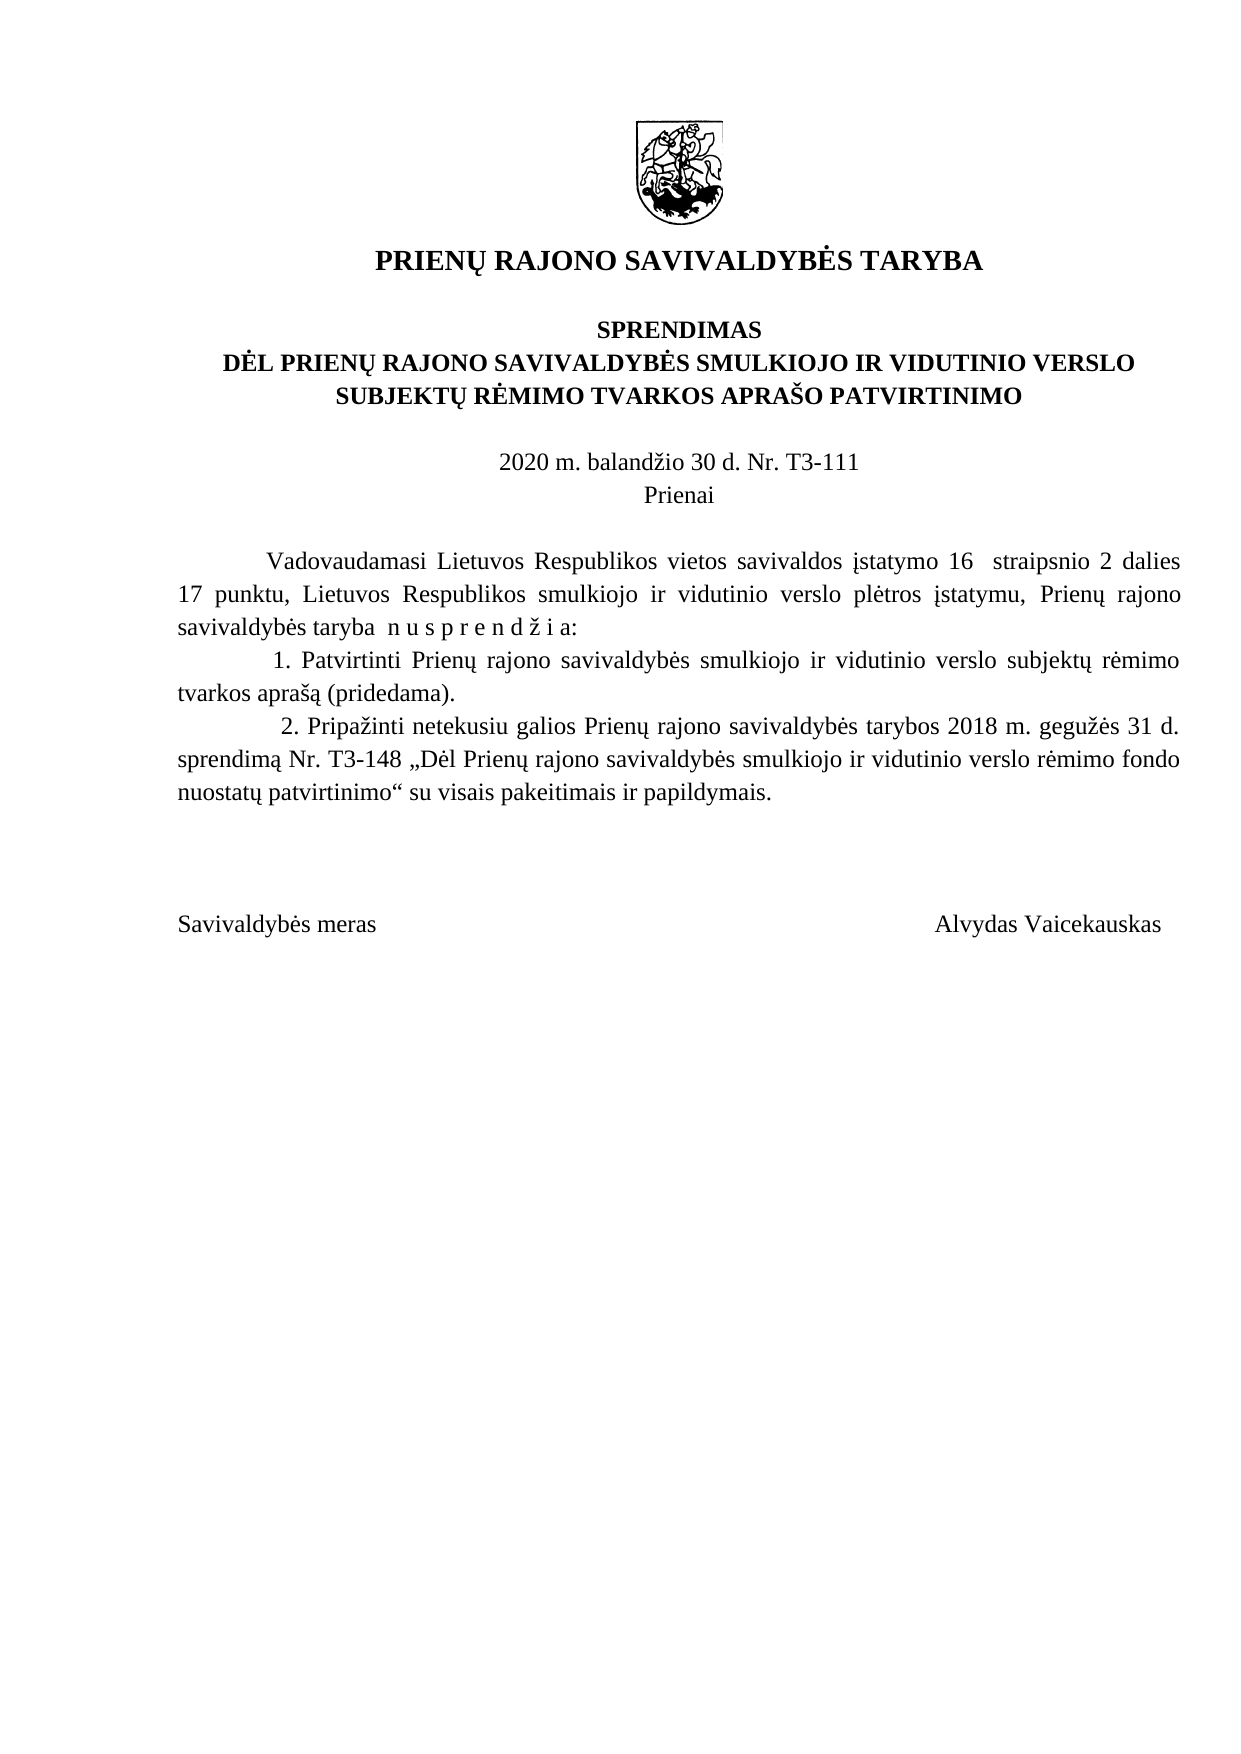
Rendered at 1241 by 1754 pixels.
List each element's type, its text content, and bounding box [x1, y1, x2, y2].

text 2020 m. balandžio 30 d. Nr. T3-111 [177, 447, 1181, 476]
text 2. Pripažinti netekusiu galios Prienų rajono savivaldybės tarybos 2018 m. gegužės 31 d. sprendimą Nr. T3-148 „Dėl Prienų rajono savivaldybės smulkiojo ir vidutinio verslo rėmimo fondo nuostatų patvirtinimo“ su visais pakeitimais ir papildymais. [177, 711, 1181, 806]
text Prienai [177, 480, 1181, 509]
text Savivaldybės meras Alvydas Vaicekauskas [177, 909, 1181, 938]
text Vadovaudamasi Lietuvos Respublikos vietos savivaldos įstatymo 16 straipsnio 2 dalies 17 punktu, Lietuvos Respublikos smulkiojo ir vidutinio verslo plėtros įstatymu, Prienų rajono savivaldybės taryba n u s p r e n d ž i a: [177, 546, 1181, 641]
text 1. Patvirtinti Prienų rajono savivaldybės smulkiojo ir vidutinio verslo subjektų rėmimo tvarkos aprašą (pridedama). [177, 645, 1181, 707]
text SPRENDIMAS [177, 315, 1181, 344]
text DĖL PRIENŲ RAJONO SAVIVALDYBĖS SMULKIOJO IR VIDUTINIO VERSLO SUBJEKTŲ RĖMIMO TVARKOS APRAŠO PATVIRTINIMO [177, 348, 1181, 410]
text PRIENŲ RAJONO SAVIVALDYBĖS TARYBA [177, 243, 1181, 277]
